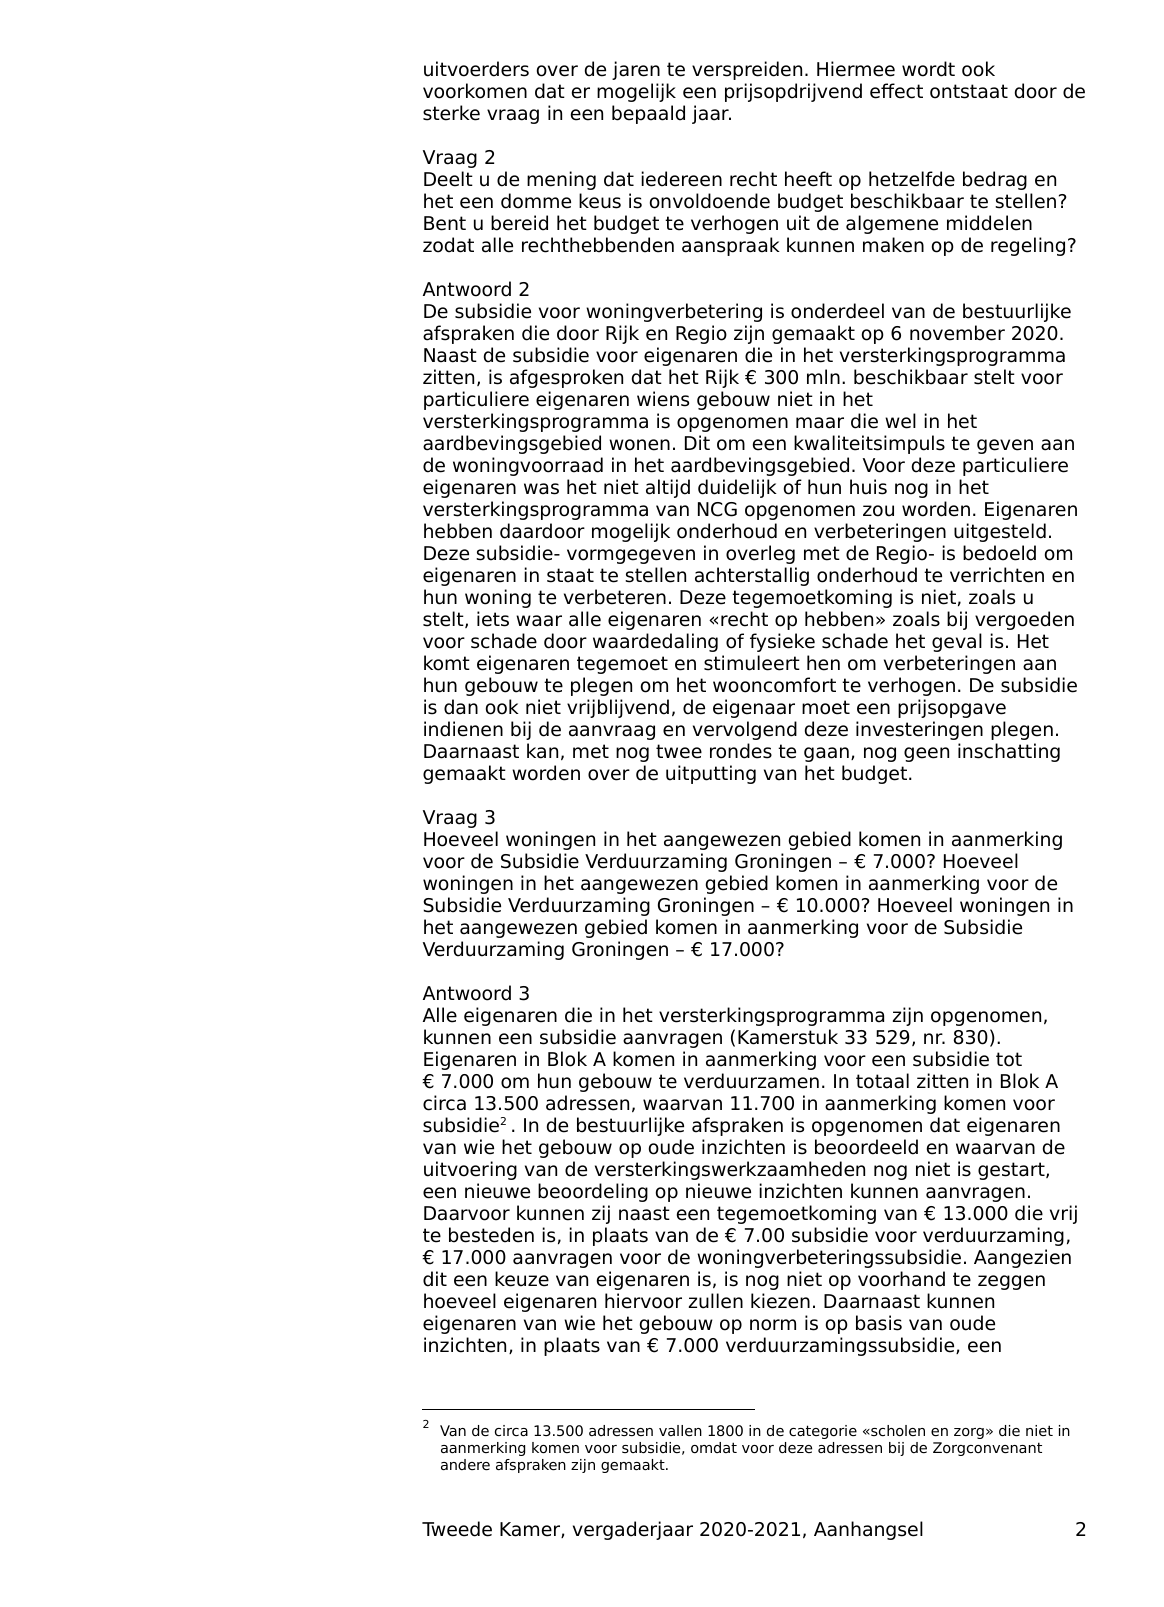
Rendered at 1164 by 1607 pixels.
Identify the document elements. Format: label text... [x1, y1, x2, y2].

text Deelt u de mening dat iedereen recht heeft op hetzelfde bedrag en het een domme keus is onvoldoende budget beschikbaar te stellen? Bent u bereid het budget te verhogen uit de algemene middelen zodat alle rechthebbenden aanspraak kunnen maken op de regeling? [422, 169, 1087, 257]
text De subsidie voor woningverbetering is onderdeel van de bestuurlijke afspraken die door Rijk en Regio zijn gemaakt op 6 november 2020. Naast de subsidie voor eigenaren die in het versterkingsprogramma zitten, is afgesproken dat het Rijk € 300 mln. beschikbaar stelt voor particuliere eigenaren wiens gebouw niet in het versterkingsprogramma is opgenomen maar die wel in het aardbevingsgebied wonen. Dit om een kwaliteitsimpuls te geven aan de woningvoorraad in het aardbevingsgebied. Voor deze particuliere eigenaren was het niet altijd duidelijk of hun huis nog in het versterkingsprogramma van NCG opgenomen zou worden. Eigenaren hebben daardoor mogelijk onderhoud en verbeteringen uitgesteld. Deze subsidie- vormgegeven in overleg met de Regio- is bedoeld om eigenaren in staat te stellen achterstallig onderhoud te verrichten en hun woning te verbeteren. Deze tegemoetkoming is niet, zoals u stelt, iets waar alle eigenaren «recht op hebben» zoals bij vergoeden voor schade door waardedaling of fysieke schade het geval is. Het komt eigenaren tegemoet en stimuleert hen om verbeteringen aan hun gebouw te plegen om het wooncomfort te verhogen. De subsidie is dan ook niet vrijblijvend, de eigenaar moet een prijsopgave indienen bij de aanvraag en vervolgend deze investeringen plegen. Daarnaast kan, met nog twee rondes te gaan, nog geen inschatting gemaakt worden over de uitputting van het budget. [422, 301, 1087, 785]
text Antwoord 3 [422, 983, 1087, 1005]
text Hoeveel woningen in het aangewezen gebied komen in aanmerking voor de Subsidie Verduurzaming Groningen – € 7.000? Hoeveel woningen in het aangewezen gebied komen in aanmerking voor de Subsidie Verduurzaming Groningen – € 10.000? Hoeveel woningen in het aangewezen gebied komen in aanmerking voor de Subsidie Verduurzaming Groningen – € 17.000? [422, 829, 1087, 961]
text Antwoord 2 [422, 279, 1087, 301]
text uitvoerders over de jaren te verspreiden. Hiermee wordt ook voorkomen dat er mogelijk een prijsopdrijvend effect ontstaat door de sterke vraag in een bepaald jaar. [422, 59, 1087, 125]
text Alle eigenaren die in het versterkingsprogramma zijn opgenomen, kunnen een subsidie aanvragen (Kamerstuk 33 529, nr. 830). Eigenaren in Blok A komen in aanmerking voor een subsidie tot € 7.000 om hun gebouw te verduurzamen. In totaal zitten in Blok A circa 13.500 adressen, waarvan 11.700 in aanmerking komen voor subsidie. In de bestuurlijke afspraken is opgenomen dat eigenaren van wie het gebouw op oude inzichten is beoordeeld en waarvan de uitvoering van de versterkingswerkzaamheden nog niet is gestart, een nieuwe beoordeling op nieuwe inzichten kunnen aanvragen. Daarvoor kunnen zij naast een tegemoetkoming van € 13.000 die vrij te besteden is, in plaats van de € 7.00 subsidie voor verduurzaming, € 17.000 aanvragen voor de woningverbeteringssubsidie. Aangezien dit een keuze van eigenaren is, is nog niet op voorhand te zeggen hoeveel eigenaren hiervoor zullen kiezen. Daarnaast kunnen eigenaren van wie het gebouw op norm is op basis van oude inzichten, in plaats van € 7.000 verduurzamingssubsidie, een [422, 1005, 1087, 1357]
text Vraag 3 [422, 807, 1087, 829]
text Van de circa 13.500 adressen vallen 1800 in de categorie «scholen en zorg» die niet in aanmerking komen voor subsidie, omdat voor deze adressen bij de Zorgconvenant andere afspraken zijn gemaakt. [422, 1418, 1087, 1474]
text Vraag 2 [422, 147, 1087, 169]
